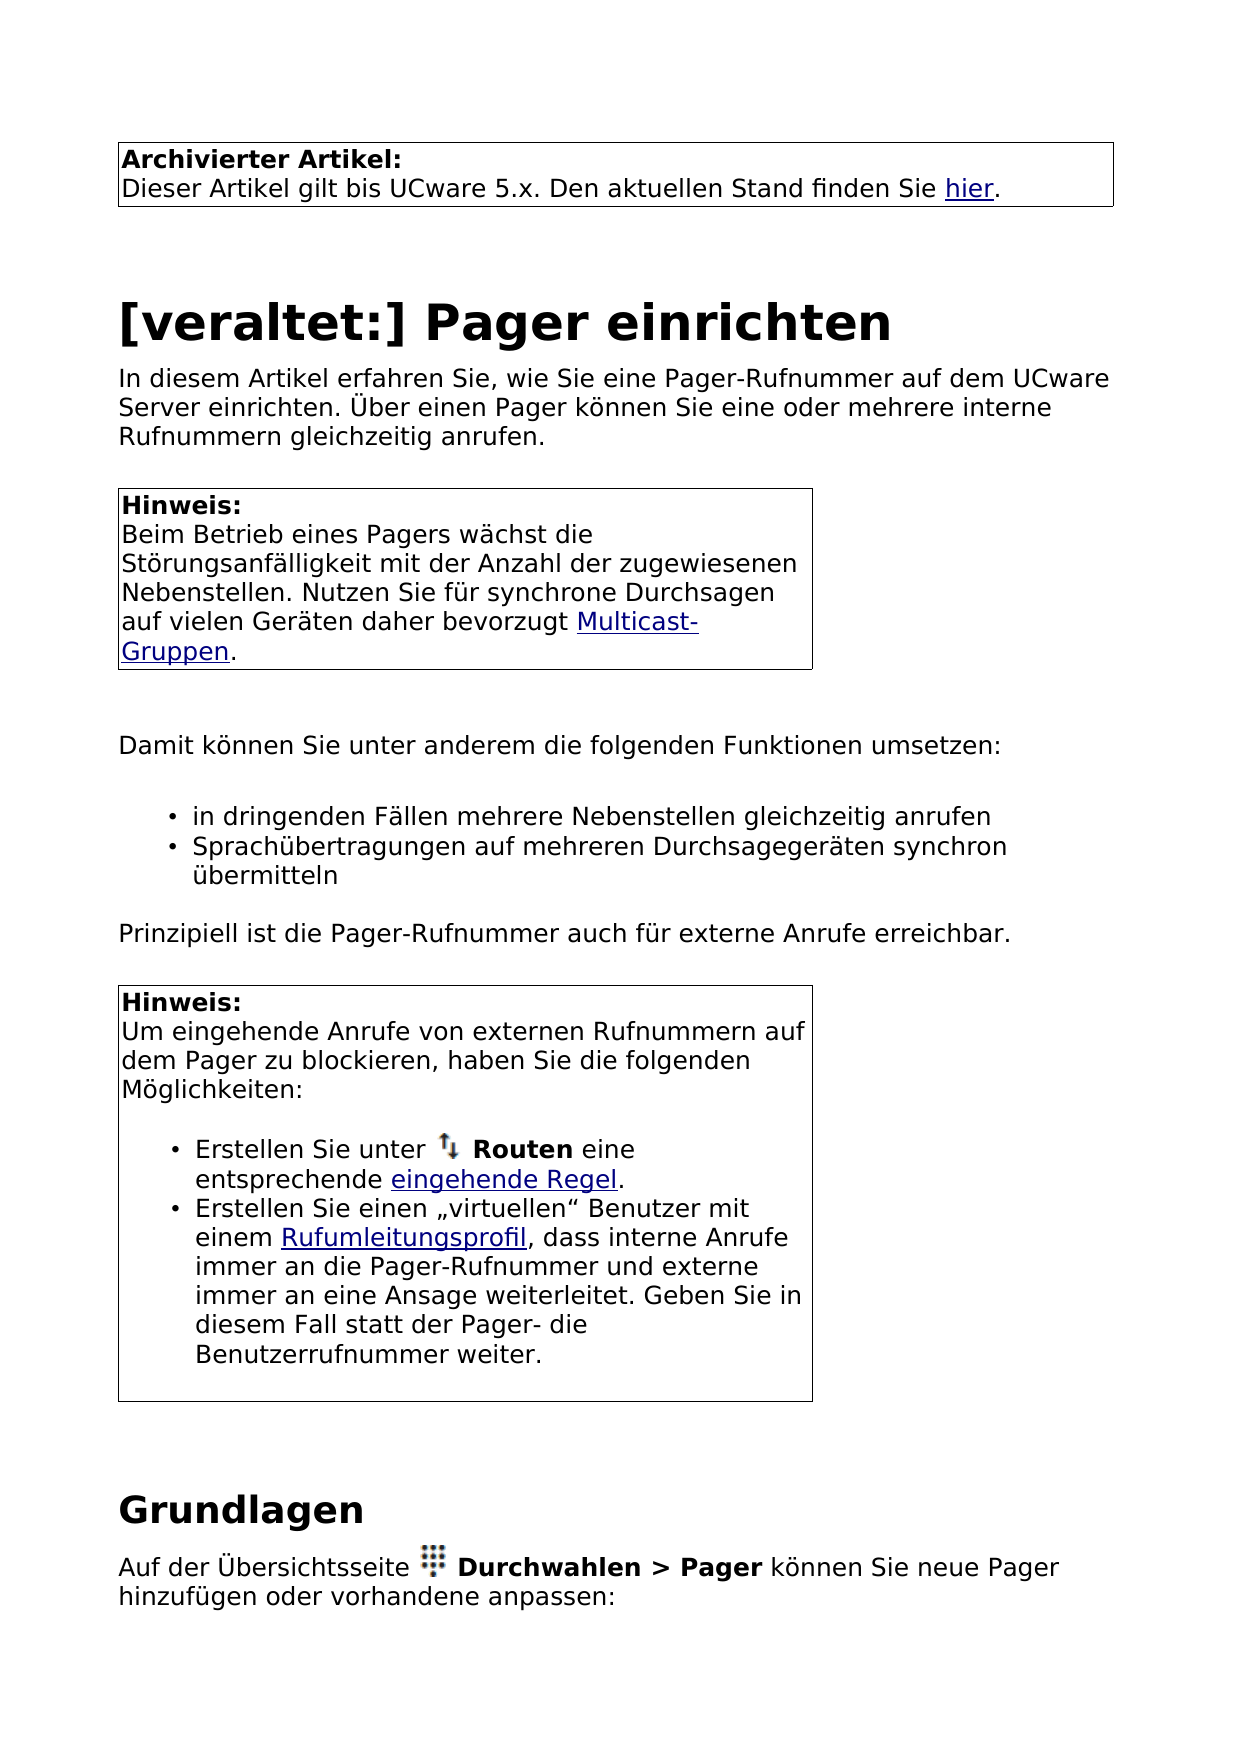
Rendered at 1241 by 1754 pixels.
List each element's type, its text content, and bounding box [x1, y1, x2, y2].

picture [425, 1133, 473, 1159]
text Auf der ÜbersichtsseiteDurchwahlen > Pager können Sie neue Pager hinzufügen oder vorhandene anpassen: [118, 1545, 1122, 1611]
text Damit können Sie unter anderem die folgenden Funktionen umsetzen: [118, 731, 1122, 761]
table_header Hinweis: Beim Betrieb eines Pagers wächst die Störungsanfälligkeit mit der Anzahl der zugewiesenen Nebenstellen. Nutzen Sie für synchrone Durchsagen auf vielen Geräten daher bevorzugt Multicast-Gruppen. [119, 489, 812, 669]
table_header Hinweis: Um eingehende Anrufe von externen Rufnummern auf dem Pager zu blockieren, haben Sie die folgenden Möglichkeiten: Erstellen Sie unterRouten eine entsprechende eingehende Regel. Erstellen Sie einen „virtuellen“ Benutzer mit einem Rufumleitungsprofil, dass interne Anrufe immer an die Pager-Rufnummer und externe immer an eine Ansage weiterleitet. Geben Sie in diesem Fall statt der Pager- die Benutzerrufnummer weiter. [119, 986, 812, 1401]
picture [410, 1545, 457, 1577]
table_header Archivierter Artikel: Dieser Artikel gilt bis UCware 5.x. Den aktuellen Stand finden Sie hier. [119, 143, 1113, 206]
subtitle Grundlagen [118, 1489, 1122, 1533]
text Prinzipiell ist die Pager-Rufnummer auch für externe Anrufe erreichbar. [118, 919, 1122, 949]
text In diesem Artikel erfahren Sie, wie Sie eine Pager-Rufnummer auf dem UCware Server einrichten. Über einen Pager können Sie eine oder mehrere interne Rufnummern gleichzeitig anrufen. [118, 364, 1122, 452]
list Sprachübertragungen auf mehreren Durchsagegeräten synchron übermitteln [177, 832, 1122, 890]
subtitle [veraltet:] Pager einrichten [118, 293, 1122, 352]
list in dringenden Fällen mehrere Nebenstellen gleichzeitig anrufen [177, 802, 1122, 832]
